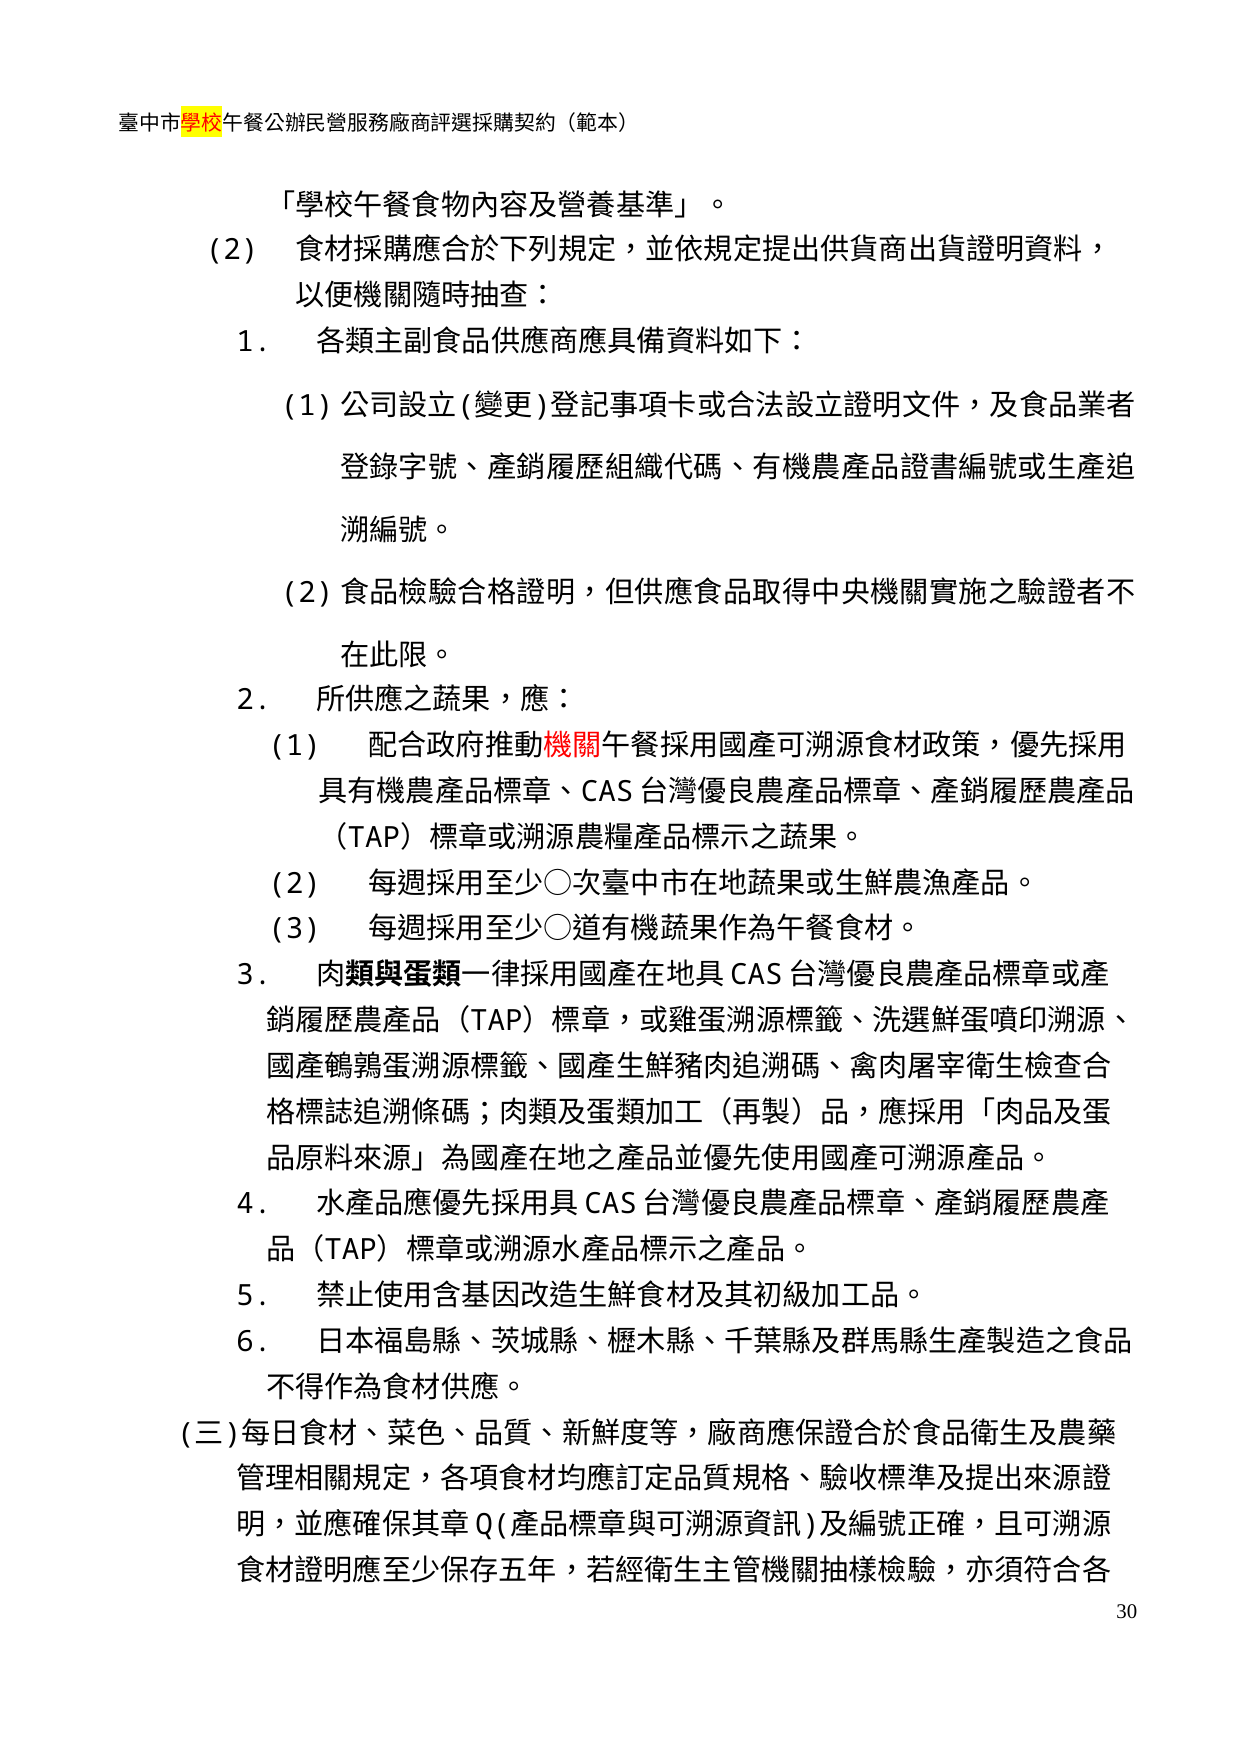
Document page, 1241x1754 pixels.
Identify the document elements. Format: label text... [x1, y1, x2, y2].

list 水產品應優先採用具CAS台灣優良農產品標章、產銷履歷農產品（TAP）標章或溯源水產品標示之產品。 [236, 1177, 1137, 1269]
text (三)每日食材、菜色、品質、新鮮度等，廠商應保證合於食品衛生及農藥管理相關規定，各項食材均應訂定品質規格、驗收標準及提出來源證明，並應確保其章Q(產品標章與可溯源資訊)及編號正確，且可溯源食材證明應至少保存五年，若經衛生主管機關抽樣檢驗，亦須符合各項標準規範，由品管人員驗收並每日製作完整驗收紀錄(包括廠商名稱、產品名稱、品質規格、有效日期等)，及取得標章種類，如： [177, 1406, 1137, 1590]
list 食品檢驗合格證明，但供應食品取得中央機關實施之驗證者不在此限。 [281, 548, 1137, 673]
list 每週採用至少○道有機蔬果作為午餐食材。 [268, 902, 1137, 948]
list 禁止使用含基因改造生鮮食材及其初級加工品。 [236, 1269, 1137, 1315]
list 每週採用至少○次臺中市在地蔬果或生鮮農漁產品。 [268, 856, 1137, 902]
list 所供應之蔬果，應： [236, 673, 1137, 719]
list 食材採購應合於下列規定，並依規定提出供貨商出貨證明資料，以便機關隨時抽查： [206, 223, 1137, 315]
list 日本福島縣、茨城縣、櫪木縣、千葉縣及群馬縣生產製造之食品不得作為食材供應。 [236, 1315, 1137, 1406]
list 公司設立(變更)登記事項卡或合法設立證明文件，及食品業者登錄字號、產銷履歷組織代碼、有機農產品證書編號或生產追溯編號。 [281, 361, 1137, 548]
list 「學校午餐食物內容及營養基準」。 [236, 161, 1137, 223]
list 配合政府推動機關午餐採用國產可溯源食材政策，優先採用具有機農產品標章、CAS台灣優良農產品標章、產銷履歷農產品（TAP）標章或溯源農糧產品標示之蔬果。 [268, 719, 1137, 856]
list 各類主副食品供應商應具備資料如下： [236, 315, 1137, 361]
list 肉類與蛋類一律採用國產在地具CAS台灣優良農產品標章或產銷履歷農產品（TAP）標章，或雞蛋溯源標籤、洗選鮮蛋噴印溯源、國產鵪鶉蛋溯源標籤、國產生鮮豬肉追溯碼、禽肉屠宰衛生檢查合格標誌追溯條碼；肉類及蛋類加工（再製）品，應採用「肉品及蛋品原料來源」為國產在地之產品並優先使用國產可溯源產品。 [236, 948, 1137, 1177]
